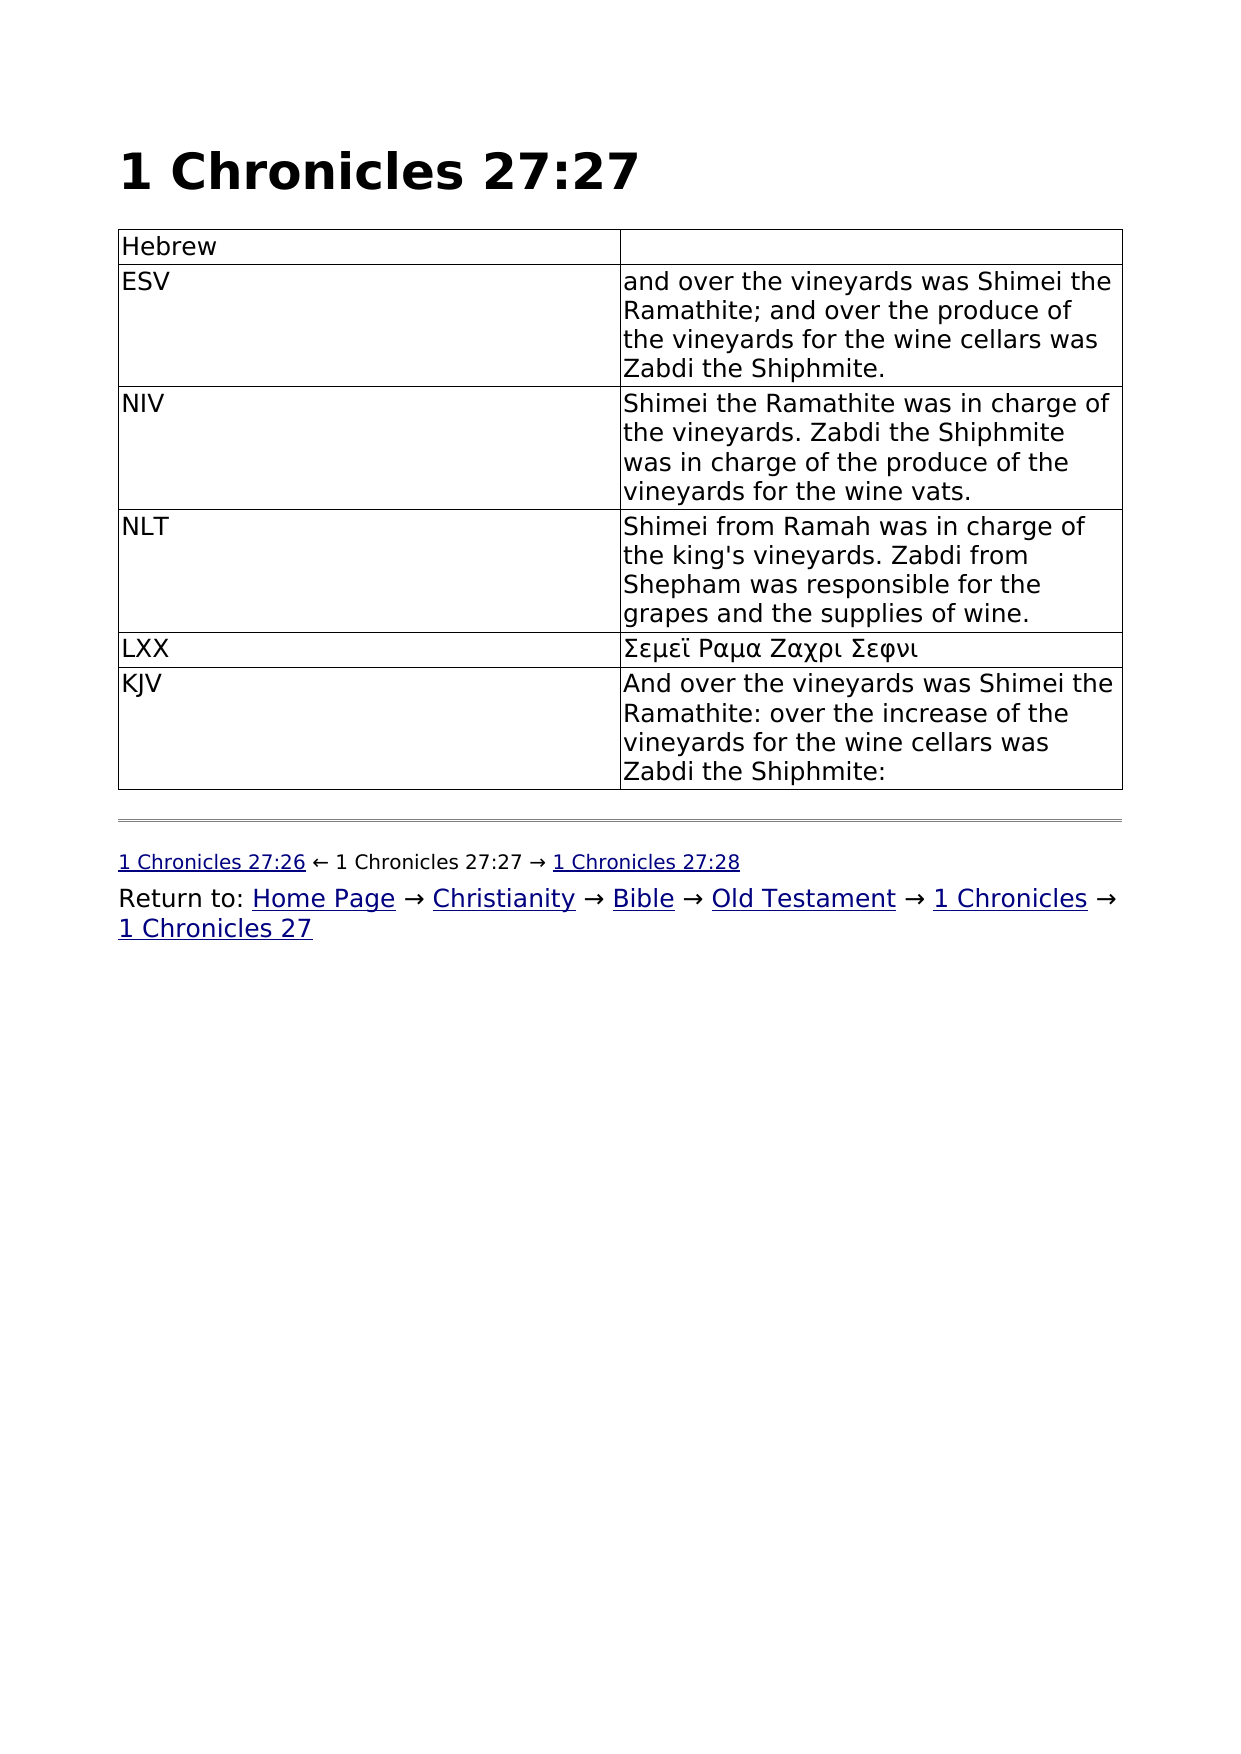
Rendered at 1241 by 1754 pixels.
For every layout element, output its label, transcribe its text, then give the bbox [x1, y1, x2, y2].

subtitle 1 Chronicles 27:27 [118, 143, 1122, 201]
text 1 Chronicles 27:26 ← 1 Chronicles 27:27 → 1 Chronicles 27:28 [118, 851, 1122, 884]
table_cell LXX [119, 633, 620, 667]
table_header Hebrew [119, 230, 620, 264]
table_cell Shimei from Ramah was in charge of the king's vineyards. Zabdi from Shepham was responsible for the grapes and the supplies of wine. [621, 510, 1122, 632]
table_header [621, 230, 1122, 264]
table_cell NIV [119, 387, 620, 509]
table_cell And over the vineyards was Shimei the Ramathite: over the increase of the vineyards for the wine cellars was Zabdi the Shiphmite: [621, 668, 1122, 789]
text Return to: Home Page → Christianity → Bible → Old Testament → 1 Chronicles → 1 Chronicles 27 [118, 884, 1122, 943]
table_cell ESV [119, 265, 620, 386]
table_cell KJV [119, 668, 620, 789]
table_cell Shimei the Ramathite was in charge of the vineyards. Zabdi the Shiphmite was in charge of the produce of the vineyards for the wine vats. [621, 387, 1122, 509]
table_cell and over the vineyards was Shimei the Ramathite; and over the produce of the vineyards for the wine cellars was Zabdi the Shiphmite. [621, 265, 1122, 386]
table_cell NLT [119, 510, 620, 632]
table_cell Σεμεϊ Ραμα Ζαχρι Σεφνι [621, 633, 1122, 667]
